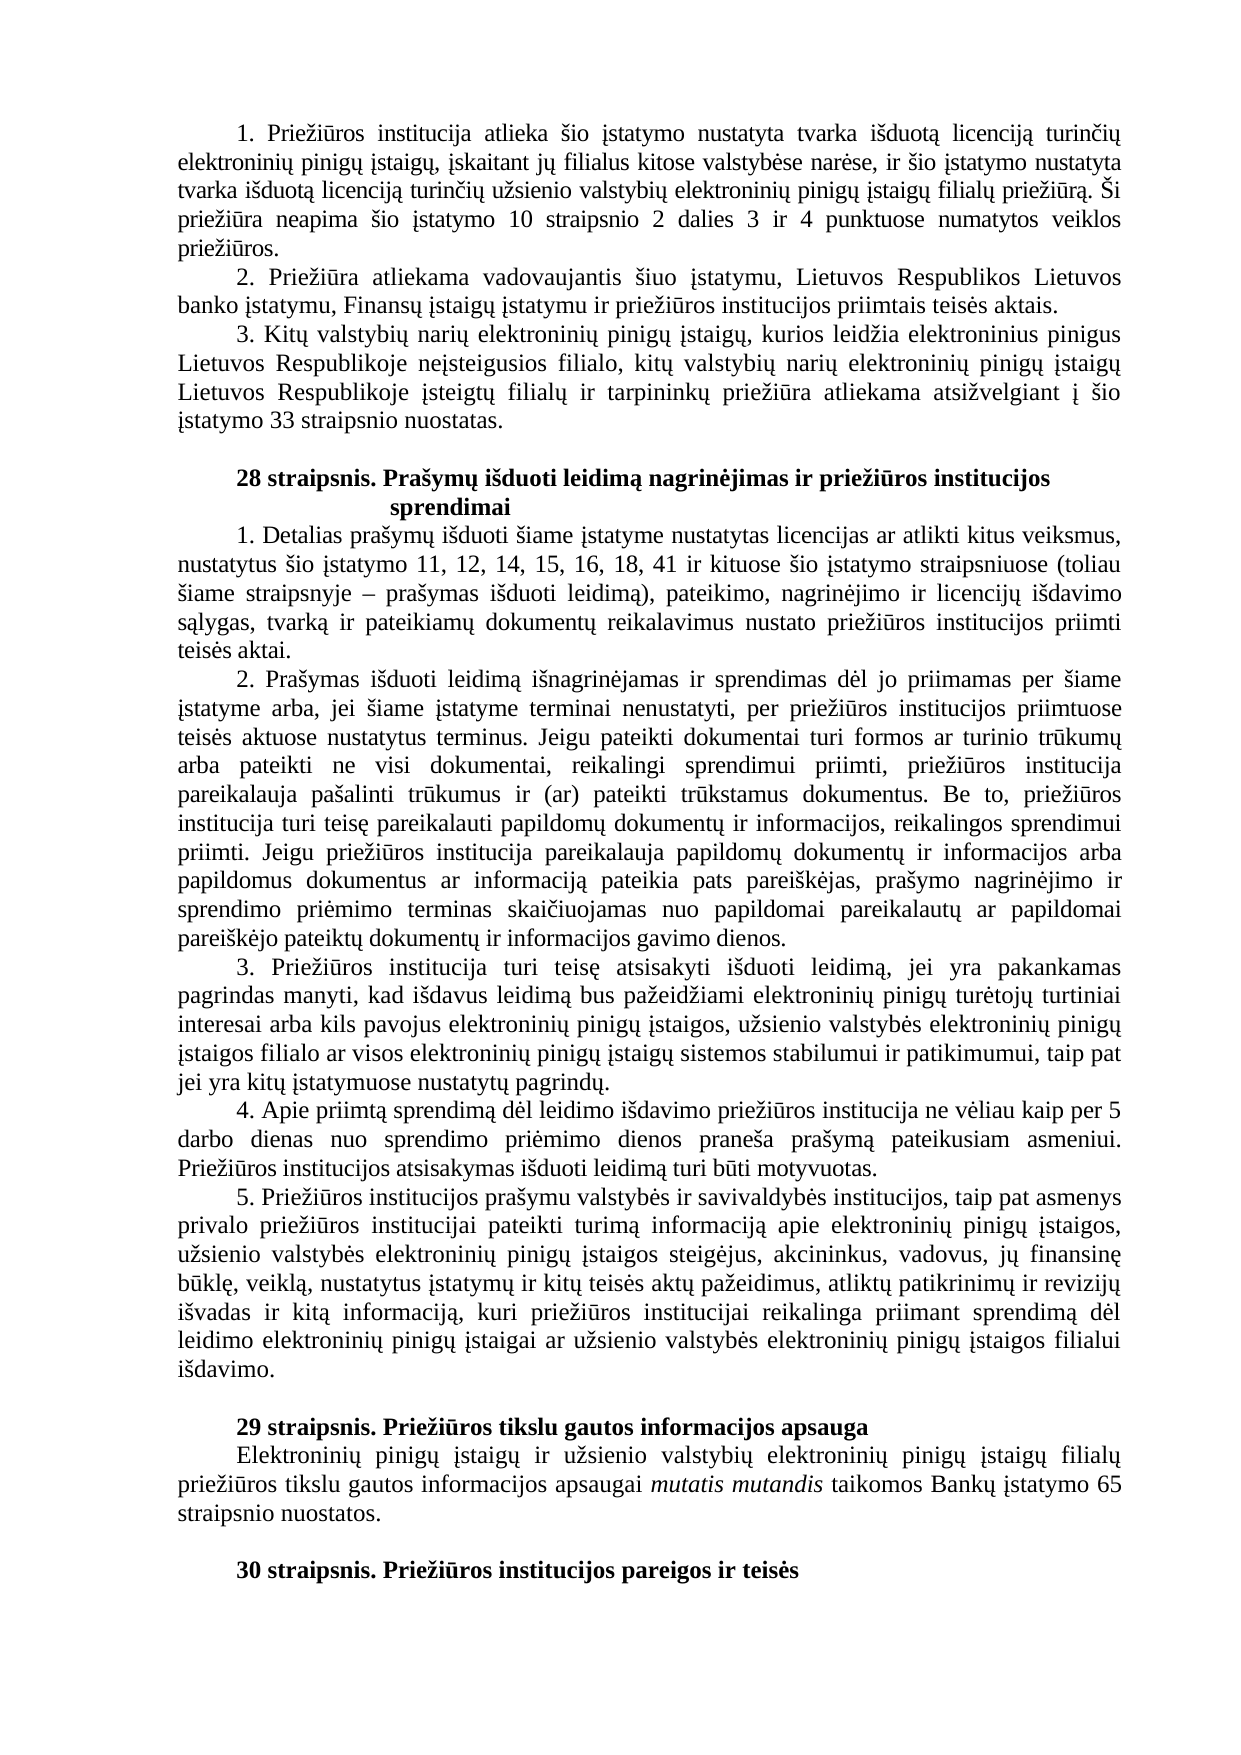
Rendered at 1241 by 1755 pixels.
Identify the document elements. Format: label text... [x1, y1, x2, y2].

text 2. Priežiūra atliekama vadovaujantis šiuo įstatymu, Lietuvos Respublikos Lietuvos banko įstatymu, Finansų įstaigų įstatymu ir priežiūros institucijos priimtais teisės aktais. [177, 262, 1122, 319]
text 5. Priežiūros institucijos prašymu valstybės ir savivaldybės institucijos, taip pat asmenys privalo priežiūros institucijai pateikti turimą informaciją apie elektroninių pinigų įstaigos, užsienio valstybės elektroninių pinigų įstaigos steigėjus, akcininkus, vadovus, jų finansinę būklę, veiklą, nustatytus įstatymų ir kitų teisės aktų pažeidimus, atliktų patikrinimų ir revizijų išvadas ir kitą informaciją, kuri priežiūros institucijai reikalinga priimant sprendimą dėl leidimo elektroninių pinigų įstaigai ar užsienio valstybės elektroninių pinigų įstaigos filialui išdavimo. [177, 1182, 1122, 1383]
text 3. Kitų valstybių narių elektroninių pinigų įstaigų, kurios leidžia elektroninius pinigus Lietuvos Respublikoje neįsteigusios filialo, kitų valstybių narių elektroninių pinigų įstaigų Lietuvos Respublikoje įsteigtų filialų ir tarpininkų priežiūra atliekama atsižvelgiant į šio įstatymo 33 straipsnio nuostatas. [177, 319, 1122, 434]
text 30 straipsnis. Priežiūros institucijos pareigos ir teisės [236, 1556, 1122, 1584]
text 4. Apie priimtą sprendimą dėl leidimo išdavimo priežiūros institucija ne vėliau kaip per 5 darbo dienas nuo sprendimo priėmimo dienos praneša prašymą pateikusiam asmeniui. Priežiūros institucijos atsisakymas išduoti leidimą turi būti motyvuotas. [177, 1096, 1122, 1182]
text 1. Priežiūros institucija atlieka šio įstatymo nustatyta tvarka išduotą licenciją turinčių elektroninių pinigų įstaigų, įskaitant jų filialus kitose valstybėse narėse, ir šio įstatymo nustatyta tvarka išduotą licenciją turinčių užsienio valstybių elektroninių pinigų įstaigų filialų priežiūrą. Ši priežiūra neapima šio įstatymo 10 straipsnio 2 dalies 3 ir 4 punktuose numatytos veiklos priežiūros. [177, 118, 1122, 262]
text 1. Detalias prašymų išduoti šiame įstatyme nustatytas licencijas ar atlikti kitus veiksmus, nustatytus šio įstatymo 11, 12, 14, 15, 16, 18, 41 ir kituose šio įstatymo straipsniuose (toliau šiame straipsnyje – prašymas išduoti leidimą), pateikimo, nagrinėjimo ir licencijų išdavimo sąlygas, tvarką ir pateikiamų dokumentų reikalavimus nustato priežiūros institucijos priimti teisės aktai. [177, 521, 1122, 664]
text 3. Priežiūros institucija turi teisę atsisakyti išduoti leidimą, jei yra pakankamas pagrindas manyti, kad išdavus leidimą bus pažeidžiami elektroninių pinigų turėtojų turtiniai interesai arba kils pavojus elektroninių pinigų įstaigos, užsienio valstybės elektroninių pinigų įstaigos filialo ar visos elektroninių pinigų įstaigų sistemos stabilumui ir patikimumui, taip pat jei yra kitų įstatymuose nustatytų pagrindų. [177, 952, 1122, 1096]
text 28 straipsnis. Prašymų išduoti leidimą nagrinėjimas ir priežiūros institucijos sprendimai [236, 463, 1122, 521]
text 29 straipsnis. Priežiūros tikslu gautos informacijos apsauga [236, 1412, 1122, 1441]
text Elektroninių pinigų įstaigų ir užsienio valstybių elektroninių pinigų įstaigų filialų priežiūros tikslu gautos informacijos apsaugai mutatis mutandis taikomos Bankų įstatymo 65 straipsnio nuostatos. [177, 1441, 1122, 1527]
text 2. Prašymas išduoti leidimą išnagrinėjamas ir sprendimas dėl jo priimamas per šiame įstatyme arba, jei šiame įstatyme terminai nenustatyti, per priežiūros institucijos priimtuose teisės aktuose nustatytus terminus. Jeigu pateikti dokumentai turi formos ar turinio trūkumų arba pateikti ne visi dokumentai, reikalingi sprendimui priimti, priežiūros institucija pareikalauja pašalinti trūkumus ir (ar) pateikti trūkstamus dokumentus. Be to, priežiūros institucija turi teisę pareikalauti papildomų dokumentų ir informacijos, reikalingos sprendimui priimti. Jeigu priežiūros institucija pareikalauja papildomų dokumentų ir informacijos arba papildomus dokumentus ar informaciją pateikia pats pareiškėjas, prašymo nagrinėjimo ir sprendimo priėmimo terminas skaičiuojamas nuo papildomai pareikalautų ar papildomai pareiškėjo pateiktų dokumentų ir informacijos gavimo dienos. [177, 664, 1122, 952]
